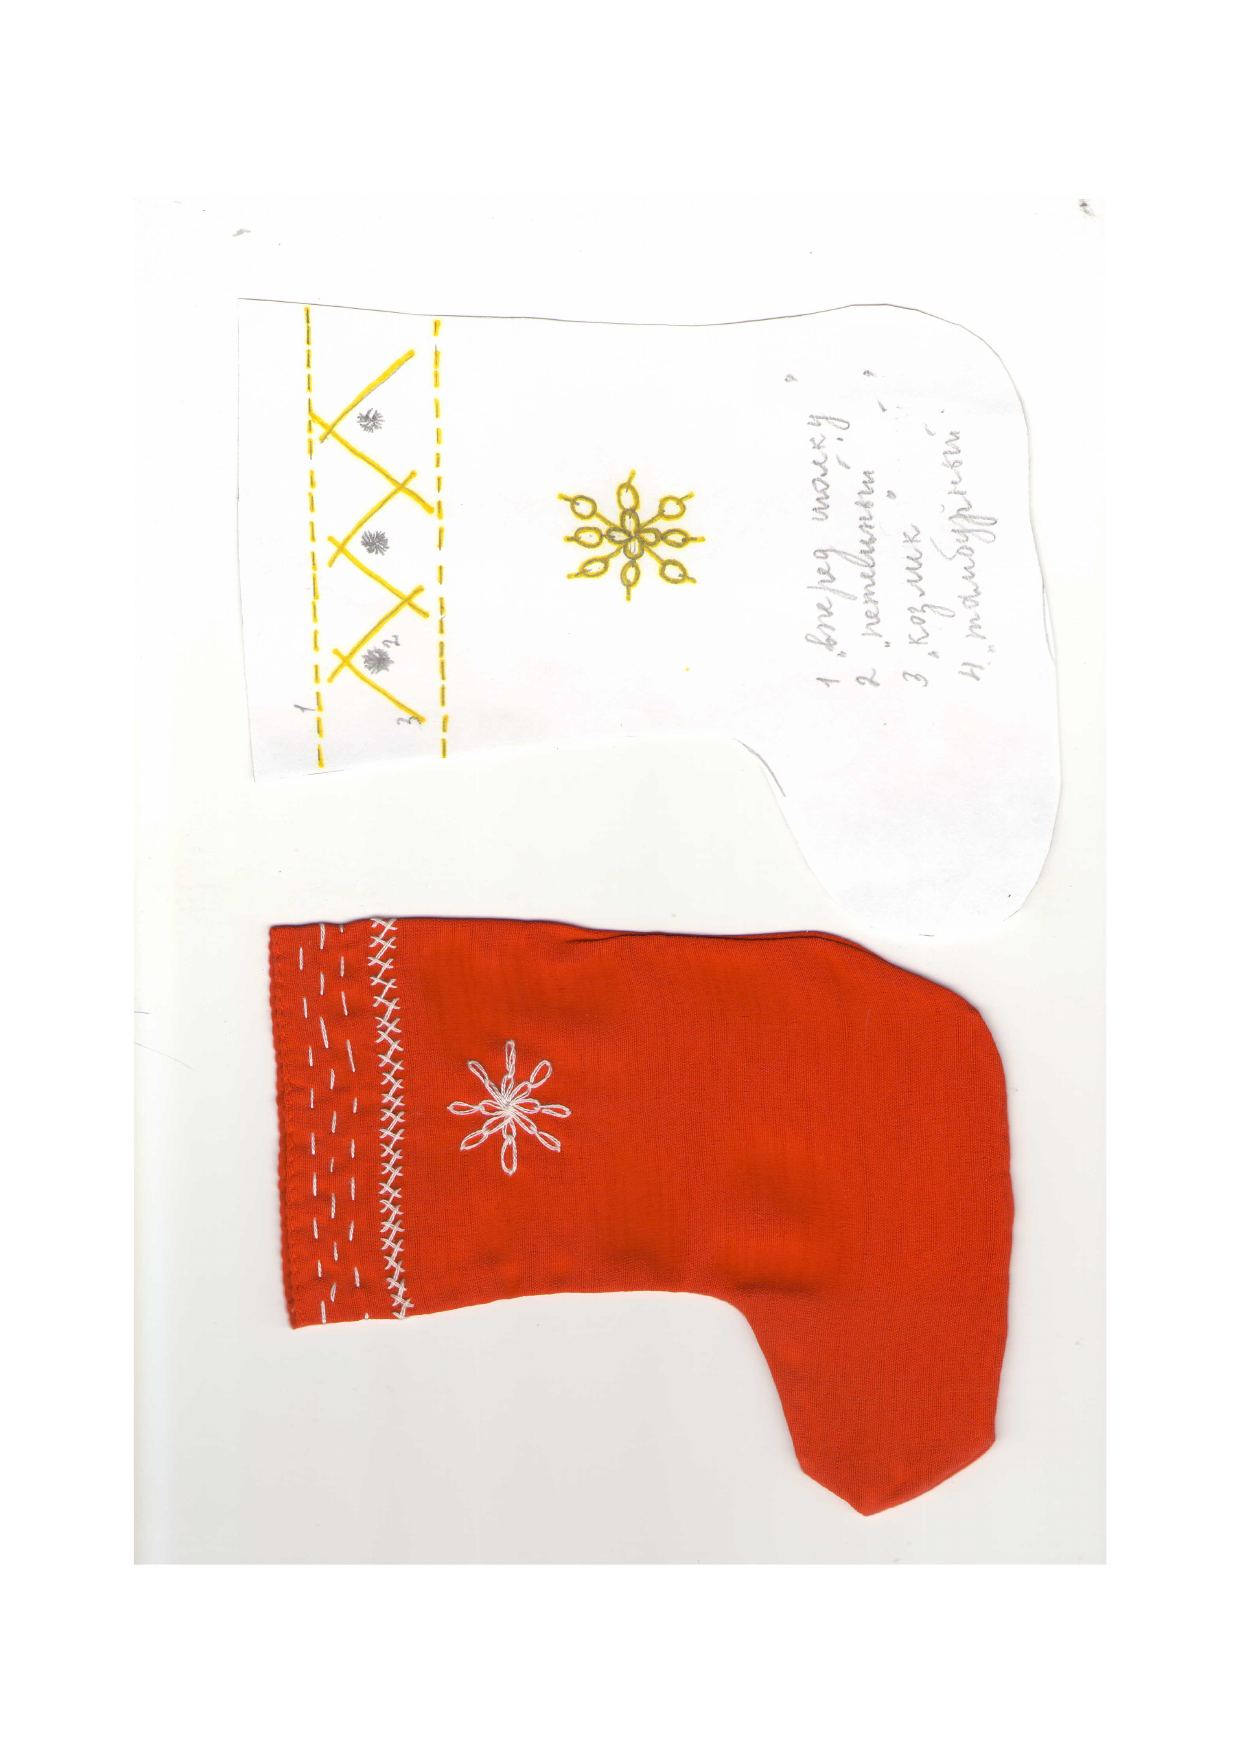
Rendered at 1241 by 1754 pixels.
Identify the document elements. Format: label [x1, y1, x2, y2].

picture [133, 194, 1107, 1569]
